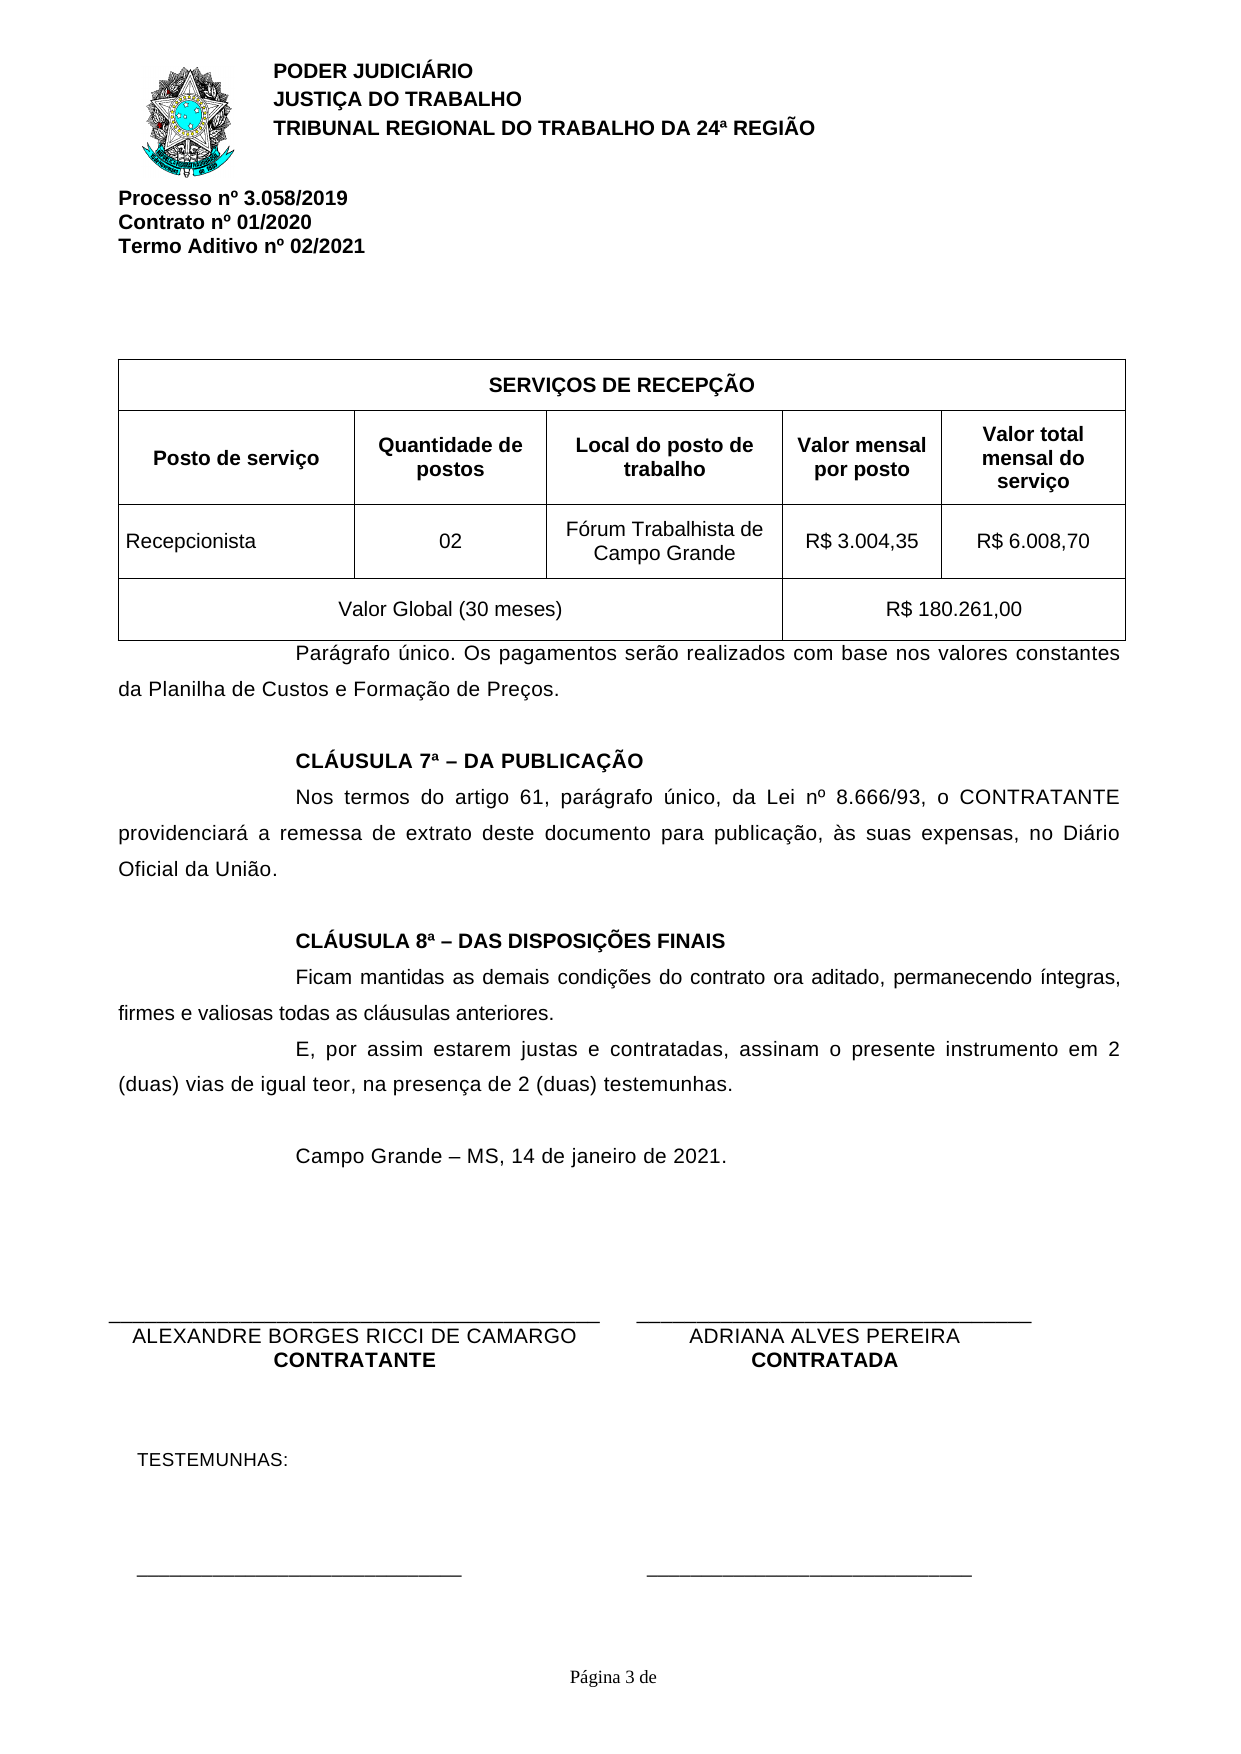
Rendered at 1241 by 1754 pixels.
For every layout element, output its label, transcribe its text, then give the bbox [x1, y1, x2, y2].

table_cell 02 [355, 505, 546, 578]
text Ficam mantidas as demais condições do contrato ora aditado, permanecendo íntegras, firmes e valiosas todas as cláusulas anteriores. [118, 964, 1122, 1024]
table_cell R$ 3.004,35 [783, 505, 941, 578]
text CLÁUSULA 7ª – DA PUBLICAÇÃO [118, 749, 1122, 773]
table_header _________________________________ ADRIANA ALVES PEREIRA CONTRATADA [620, 1252, 1066, 1372]
text Parágrafo único. Os pagamentos serão realizados com base nos valores constantes da Planilha de Custos e Formação de Preços. [118, 641, 1122, 701]
text TESTEMUNHAS: [137, 1448, 1119, 1470]
table_cell Posto de serviço [119, 411, 354, 504]
text Campo Grande – MS, 14 de janeiro de 2021. [118, 1144, 1122, 1168]
text CLÁUSULA 8ª – DAS DISPOSIÇÕES FINAIS [118, 928, 1122, 952]
table_cell Local do posto de trabalho [547, 411, 782, 504]
table_cell Valor total mensal do serviço [942, 411, 1125, 504]
table_cell Valor Global (30 meses) [119, 579, 782, 640]
text E, por assim estarem justas e contratadas, assinam o presente instrumento em 2 (duas) vias de igual teor, na presença de 2 (duas) testemunhas. [118, 1036, 1122, 1096]
table_cell Quantidade de postos [355, 411, 546, 504]
table_cell Fórum Trabalhista de Campo Grande [547, 505, 782, 578]
table_header SERVIÇOS DE RECEPÇÃO [119, 360, 1125, 410]
table_cell Valor mensal por posto [783, 411, 941, 504]
text Nos termos do artigo 61, parágrafo único, da Lei nº 8.666/93, o CONTRATANTE providenciará a remessa de extrato deste documento para publicação, às suas expensas, no Diário Oficial da União. [118, 785, 1122, 881]
table_cell R$ 180.261,00 [783, 579, 1125, 640]
picture [141, 66, 236, 178]
table_header _________________________________________ ALEXANDRE BORGES RICCI DE CAMARGO CONTRATANTE [107, 1252, 620, 1372]
table_cell R$ 6.008,70 [942, 505, 1125, 578]
text ______________________________ ______________________________ [137, 1556, 1119, 1578]
table_cell Recepcionista [119, 505, 354, 578]
